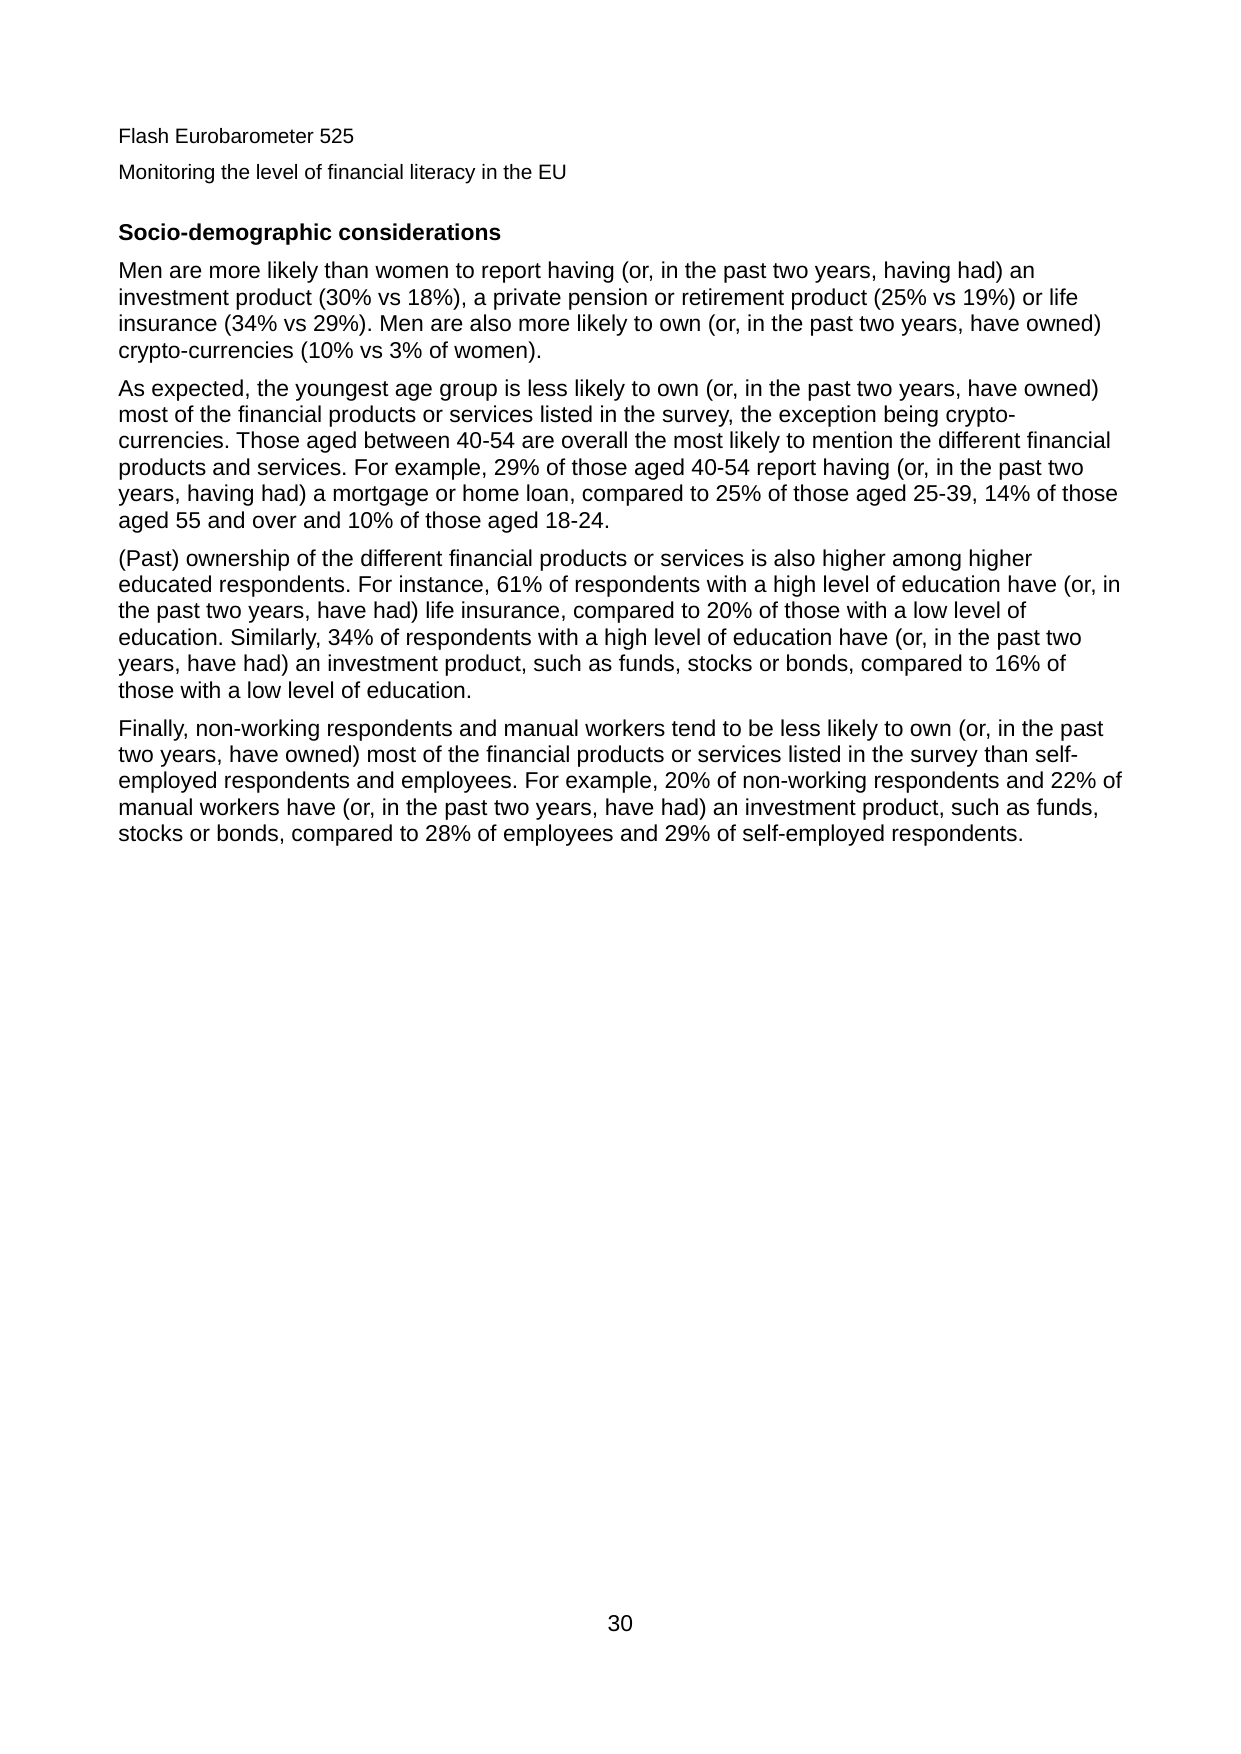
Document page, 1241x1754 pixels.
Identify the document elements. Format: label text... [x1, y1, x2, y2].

text As expected, the youngest age group is less likely to own (or, in the past two years, have owned) most of the financial products or services listed in the survey, the exception being crypto-currencies. Those aged between 40-54 are overall the most likely to mention the different financial products and services. For example, 29% of those aged 40-54 report having (or, in the past two years, having had) a mortgage or home loan, compared to 25% of those aged 25-39, 14% of those aged 55 and over and 10% of those aged 18-24. [118, 375, 1122, 533]
text Men are more likely than women to report having (or, in the past two years, having had) an investment product (30% vs 18%), a private pension or retirement product (25% vs 19%) or life insurance (34% vs 29%). Men are also more likely to own (or, in the past two years, have owned) crypto-currencies (10% vs 3% of women). [118, 257, 1122, 363]
text Socio-demographic considerations [118, 219, 1122, 246]
text (Past) ownership of the different financial products or services is also higher among higher educated respondents. For instance, 61% of respondents with a high level of education have (or, in the past two years, have had) life insurance, compared to 20% of those with a low level of education. Similarly, 34% of respondents with a high level of education have (or, in the past two years, have had) an investment product, such as funds, stocks or bonds, compared to 16% of those with a low level of education. [118, 545, 1122, 703]
text Finally, non-working respondents and manual workers tend to be less likely to own (or, in the past two years, have owned) most of the financial products or services listed in the survey than self- employed respondents and employees. For example, 20% of non-working respondents and 22% of manual workers have (or, in the past two years, have had) an investment product, such as funds, stocks or bonds, compared to 28% of employees and 29% of self-employed respondents. [118, 715, 1122, 847]
